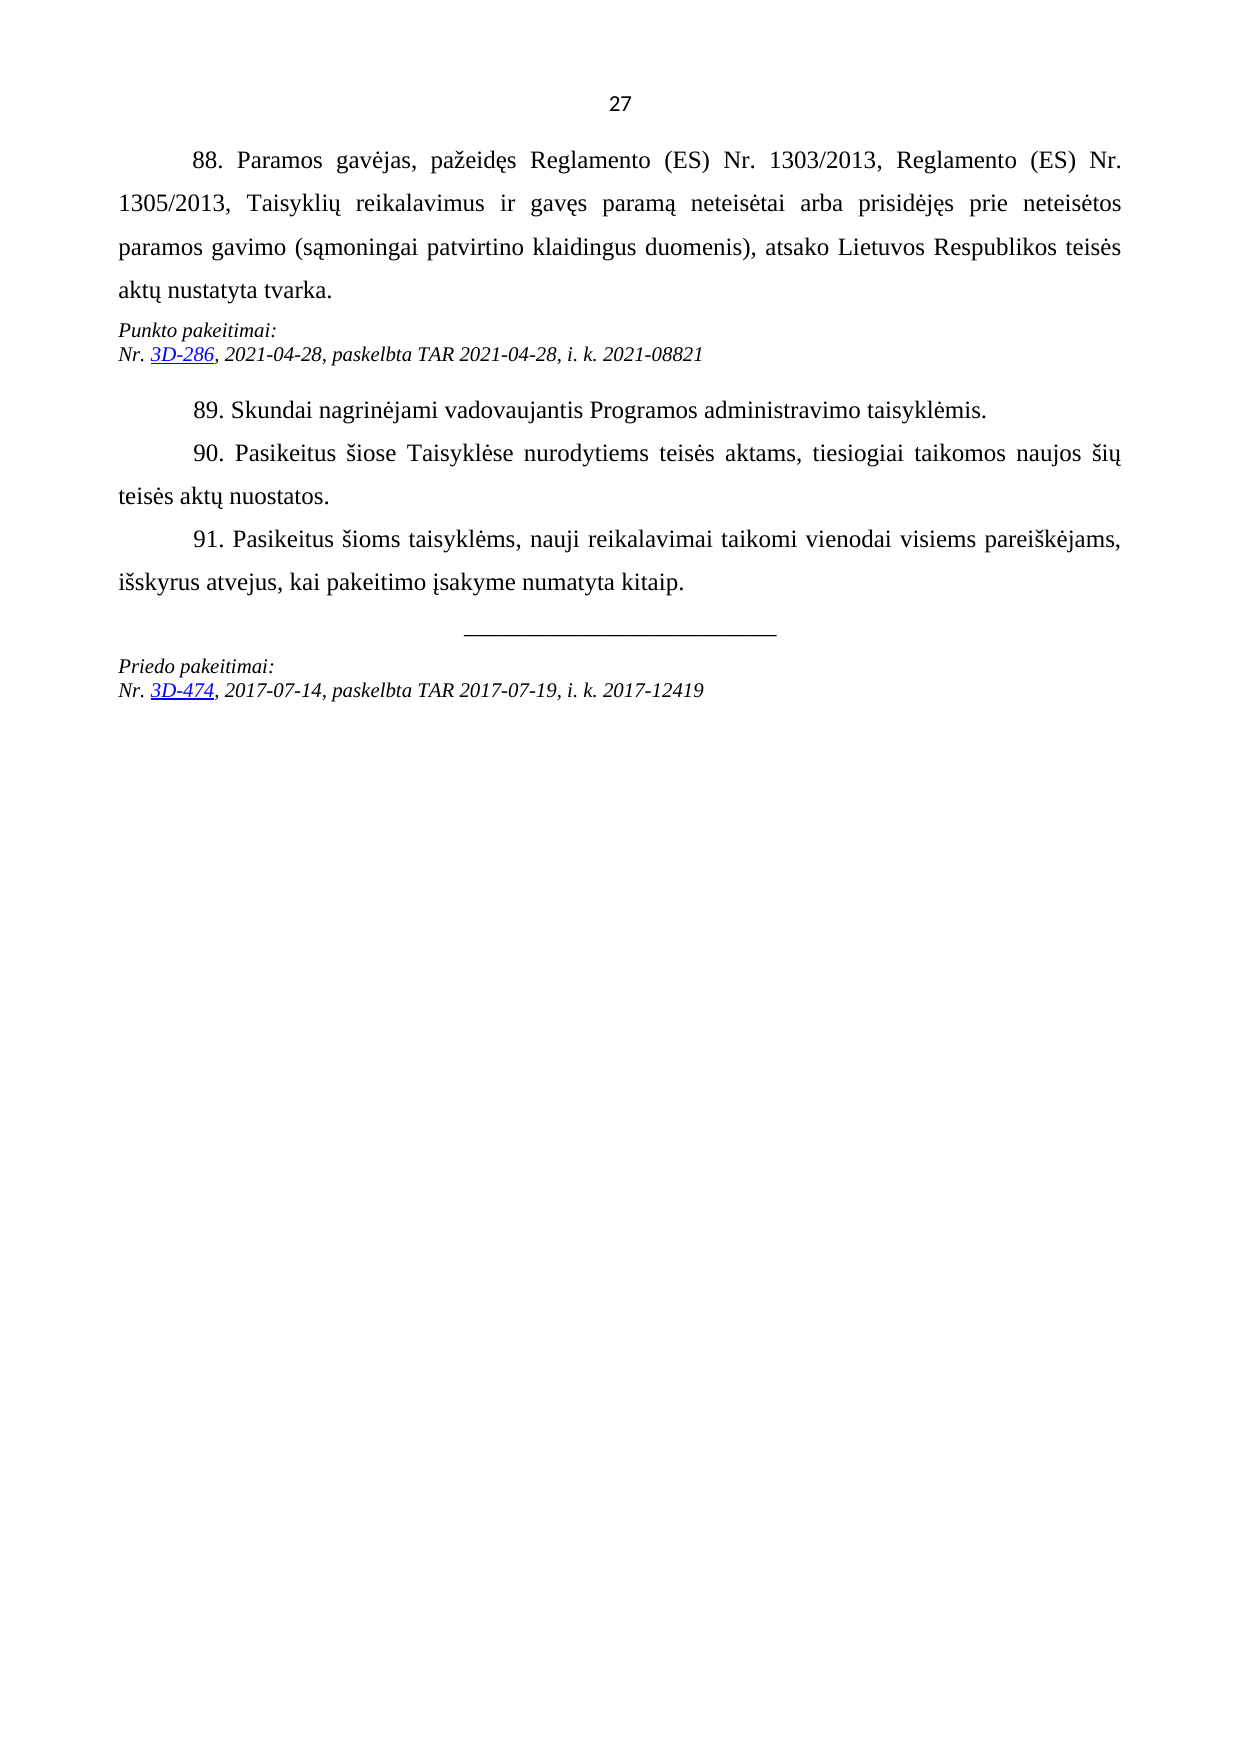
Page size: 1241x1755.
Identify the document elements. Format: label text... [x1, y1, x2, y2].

text _________________________ [118, 610, 1122, 639]
text 89. Skundai nagrinėjami vadovaujantis Programos administravimo taisyklėmis. [118, 395, 1122, 423]
text Punkto pakeitimai: [118, 318, 1122, 342]
text 90. Pasikeitus šiose Taisyklėse nurodytiems teisės aktams, tiesiogiai taikomos naujos šių teisės aktų nuostatos. [118, 438, 1122, 510]
text Nr. 3D-474, 2017-07-14, paskelbta TAR 2017-07-19, i. k. 2017-12419 [118, 678, 1122, 702]
text Priedo pakeitimai: [118, 653, 1122, 678]
text 91. Pasikeitus šioms taisyklėms, nauji reikalavimai taikomi vienodai visiems pareiškėjams, išskyrus atvejus, kai pakeitimo įsakyme numatyta kitaip. [118, 524, 1122, 596]
text Nr. 3D-286, 2021-04-28, paskelbta TAR 2021-04-28, i. k. 2021-08821 [118, 342, 1122, 366]
text 88. Paramos gavėjas, pažeidęs Reglamento (ES) Nr. 1303/2013, Reglamento (ES) Nr. 1305/2013, Taisyklių reikalavimus ir gavęs paramą neteisėtai arba prisidėjęs prie neteisėtos paramos gavimo (sąmoningai patvirtino klaidingus duomenis), atsako Lietuvos Respublikos teisės aktų nustatyta tvarka. [118, 145, 1122, 303]
